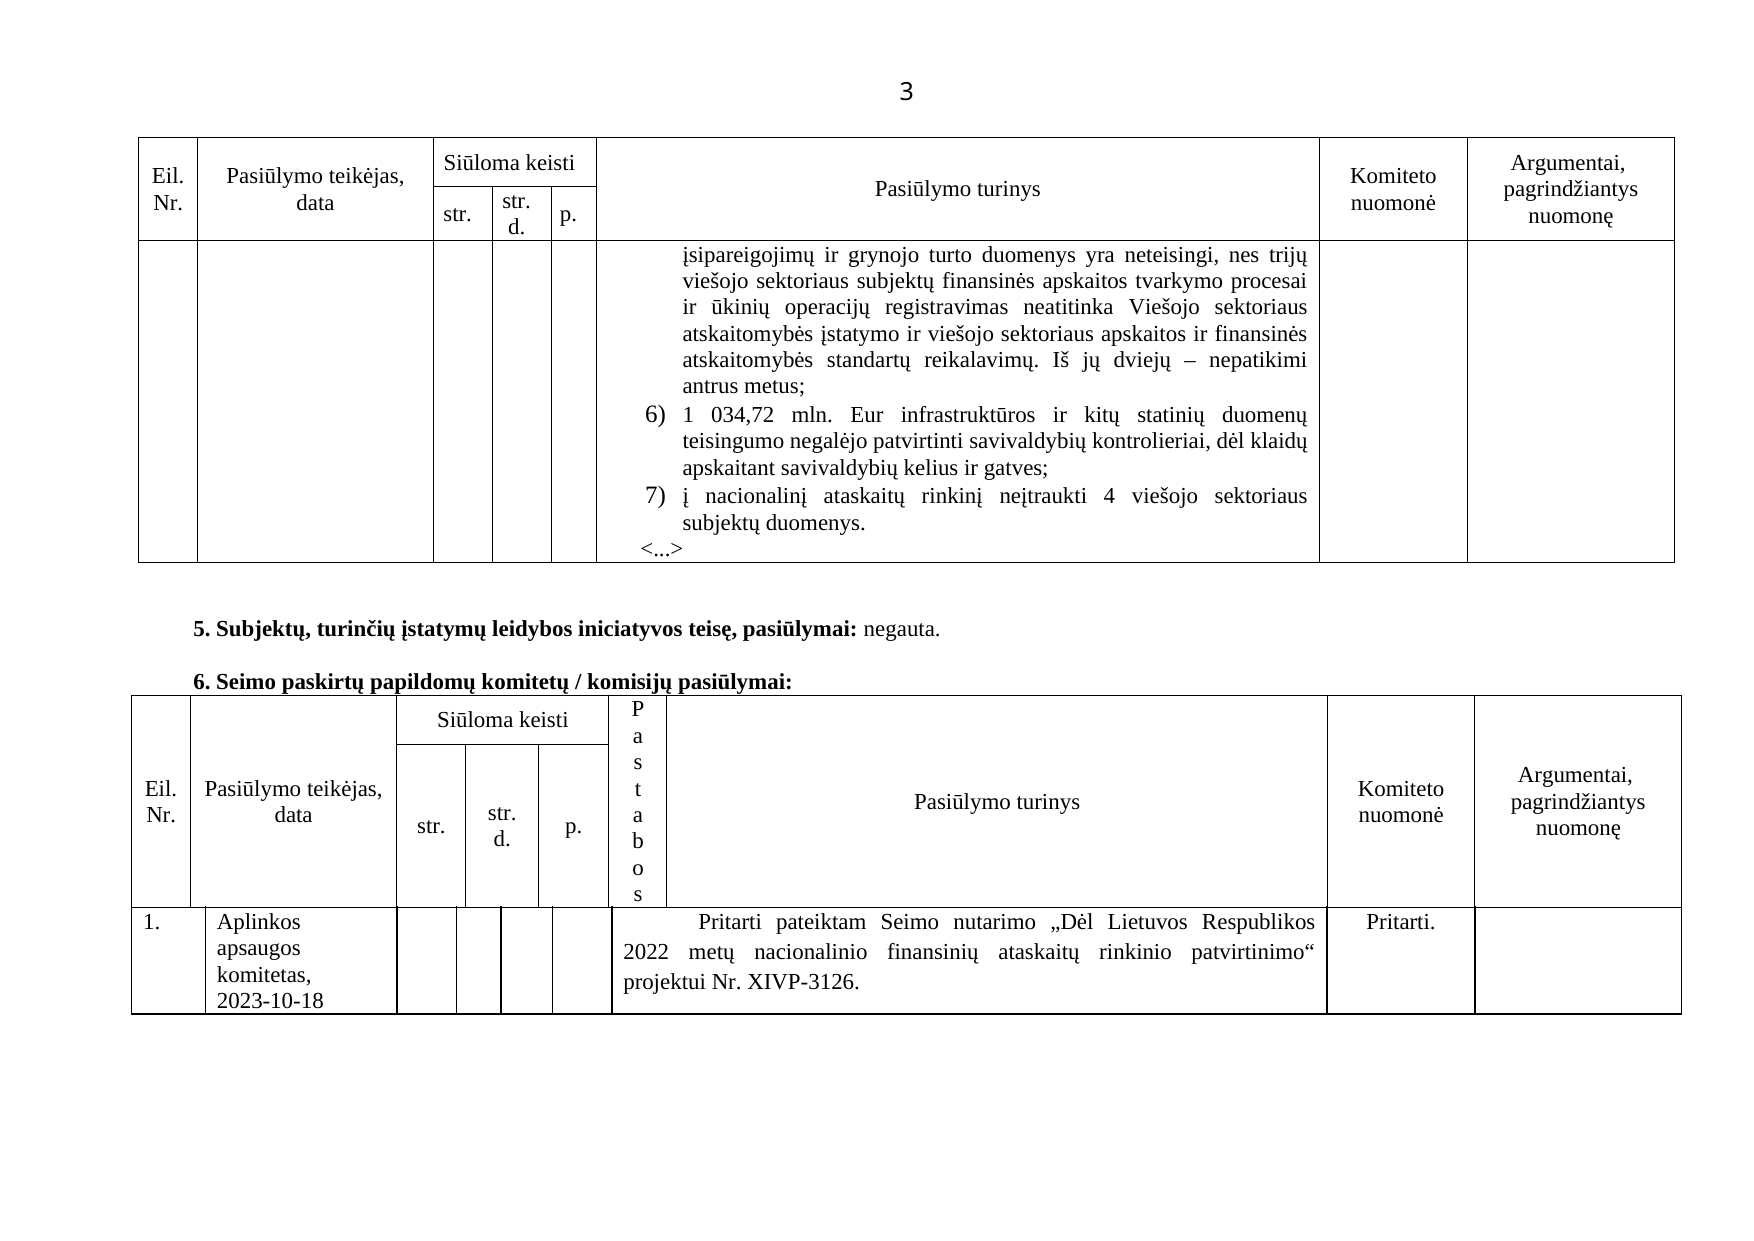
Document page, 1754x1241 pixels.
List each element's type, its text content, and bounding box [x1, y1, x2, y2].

table_cell Pritarti. [1328, 908, 1474, 1013]
table_cell str. [397, 745, 465, 906]
table_cell 1. [132, 908, 205, 1013]
table_header Komiteto nuomonė [1320, 138, 1467, 239]
table_cell [398, 908, 456, 1013]
table_header Eil. Nr. [139, 138, 197, 239]
table_cell [457, 908, 500, 1013]
table_cell įsipareigojimų ir grynojo turto duomenys yra neteisingi, nes trijų viešojo sektoriaus subjektų finansinės apskaitos tvarkymo procesai ir ūkinių operacijų registravimas neatitinka Viešojo sektoriaus atskaitomybės įstatymo ir viešojo sektoriaus apskaitos ir finansinės atskaitomybės standartų reikalavimų. Iš jų dviejų – nepatikimi antrus metus; 1 034,72 mln. Eur infrastruktūros ir kitų statinių duomenų teisingumo negalėjo patvirtinti savivaldybių kontrolieriai, dėl klaidų apskaitant savivaldybių kelius ir gatves; į nacionalinį ataskaitų rinkinį neįtraukti 4 viešojo sektoriaus subjektų duomenys. <...> [597, 241, 1319, 562]
table_cell [493, 241, 551, 562]
table_cell [1320, 241, 1467, 562]
table_header Argumentai, pagrindžiantys nuomonę [1468, 138, 1674, 239]
table_cell str. d. [493, 187, 551, 239]
table_cell [1468, 241, 1674, 562]
table_cell Aplinkos apsaugos komitetas, 2023-10-18 [206, 908, 396, 1013]
table_cell [139, 241, 197, 562]
table_cell p. [552, 187, 596, 239]
table_cell [552, 241, 596, 562]
table_header Argumentai, pagrindžiantys nuomonę [1475, 696, 1681, 906]
table_cell str. [434, 187, 492, 239]
table_header Pastabos [609, 696, 666, 906]
table_header Pasiūlymo turinys [667, 696, 1327, 906]
subtitle 6. Seimo paskirtų papildomų komitetų / komisijų pasiūlymai: [118, 668, 1695, 694]
table_cell [553, 908, 611, 1013]
table_header Pasiūlymo turinys [597, 138, 1319, 239]
table_cell Pritarti pateiktam Seimo nutarimo „Dėl Lietuvos Respublikos 2022 metų nacionalinio finansinių ataskaitų rinkinio patvirtinimo“ projektui Nr. XIVP-3126. [613, 908, 1326, 1013]
table_cell [434, 241, 492, 562]
table_header Siūloma keisti [434, 138, 596, 186]
table_header Pasiūlymo teikėjas, data [198, 138, 433, 239]
subtitle 5. Subjektų, turinčių įstatymų leidybos iniciatyvos teisę, pasiūlymai: negauta. [118, 615, 1695, 642]
table_header Pasiūlymo teikėjas, data [191, 696, 396, 906]
table_cell str. d. [466, 745, 538, 906]
table_header Komiteto nuomonė [1328, 696, 1474, 906]
table_cell [198, 241, 433, 562]
table_cell [502, 908, 552, 1013]
table_cell [1476, 908, 1681, 1013]
table_header Eil. Nr. [132, 696, 190, 906]
table_header Siūloma keisti [397, 696, 608, 744]
table_cell p. [539, 745, 608, 906]
